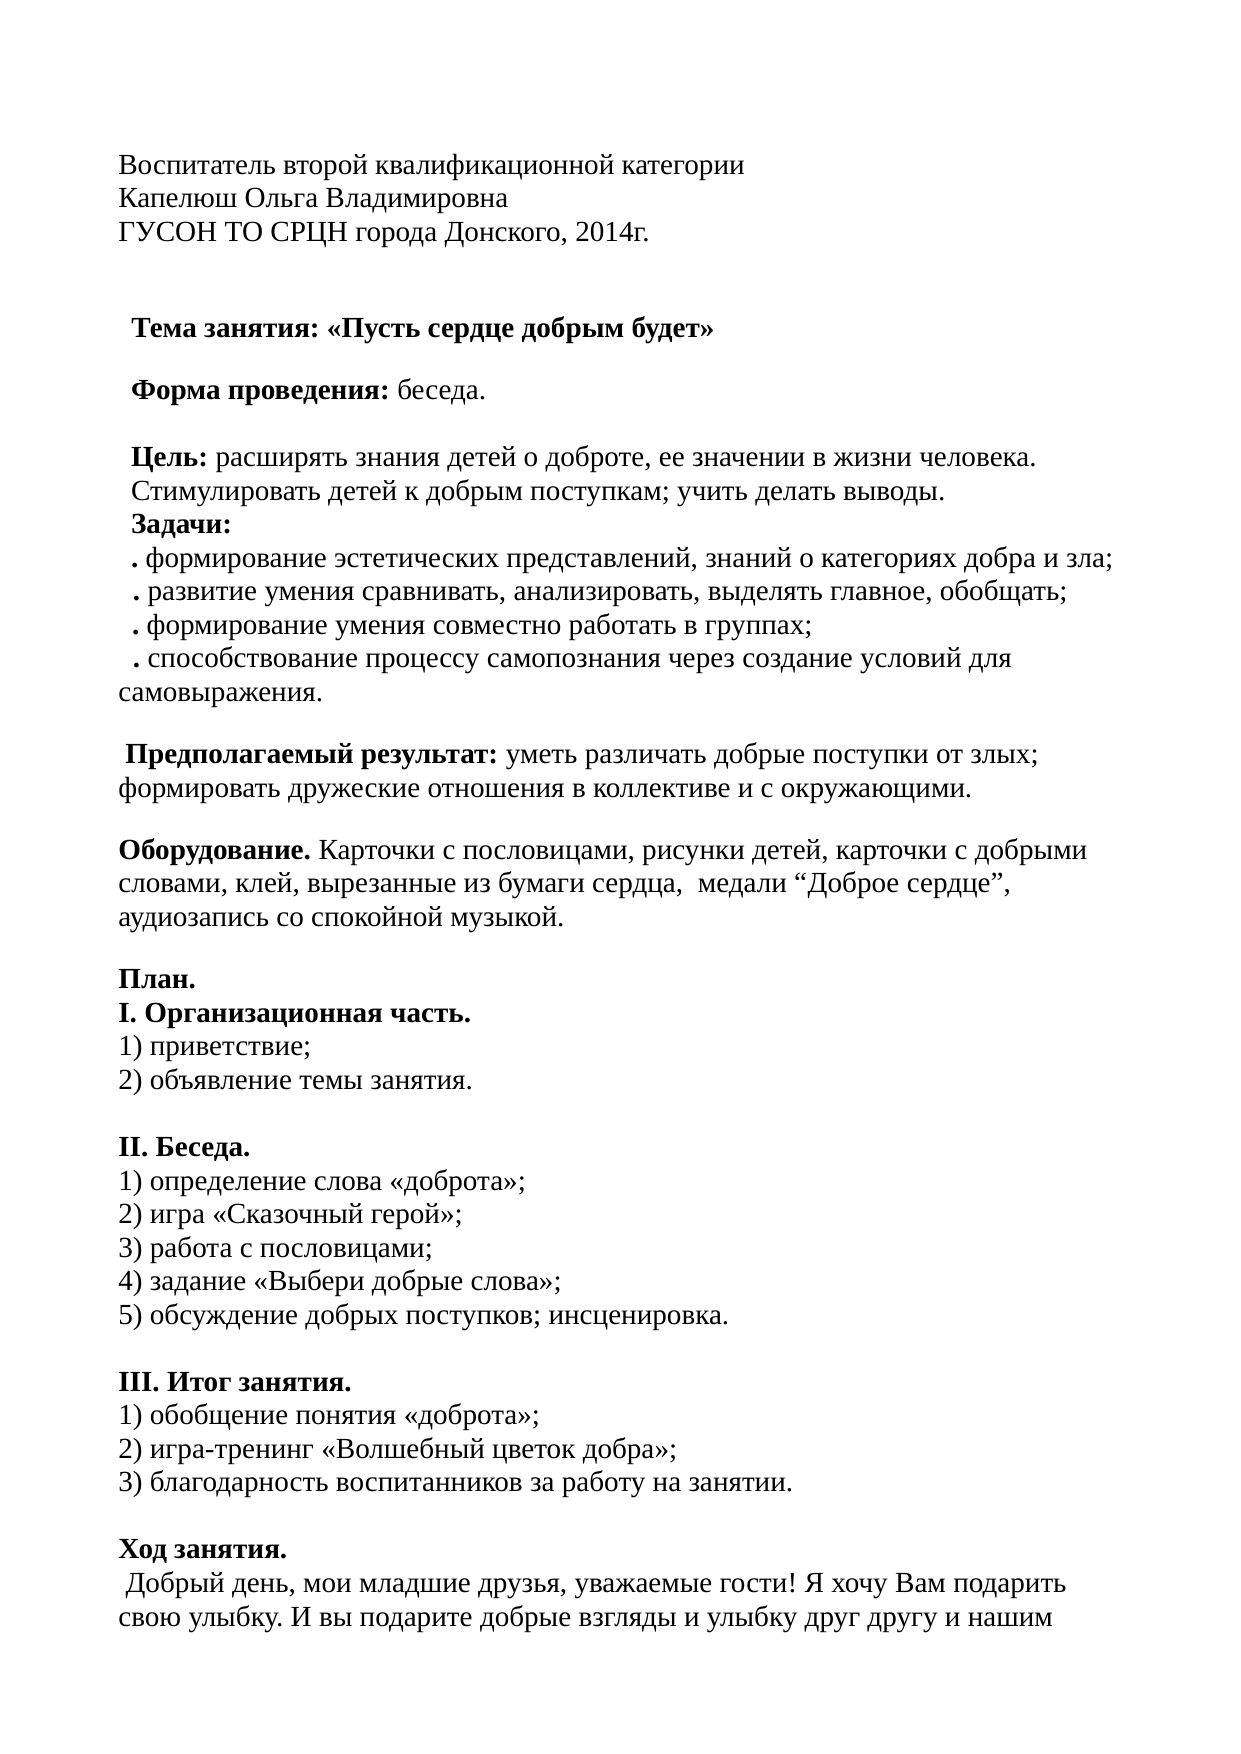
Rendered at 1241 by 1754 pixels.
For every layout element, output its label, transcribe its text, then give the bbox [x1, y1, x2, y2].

text 2) игра «Сказочный герой»; [118, 1196, 1122, 1230]
text Форма проведения: беседа. [0, 372, 1122, 406]
text III. Итог занятия. [118, 1364, 1122, 1397]
text Стимулировать детей к добрым поступкам; учить делать выводы. [0, 473, 1122, 506]
text II. Беседа. [118, 1129, 1122, 1163]
text Предполагаемый результат: уметь различать добрые поступки от злых; формировать дружеские отношения в коллективе и с окружающими. [89, 736, 1122, 803]
text 3) благодарность воспитанников за работу на занятии. [118, 1464, 1122, 1498]
text 1) приветствие; [118, 1028, 1122, 1062]
text 3) работа с пословицами; [118, 1230, 1122, 1263]
text Добрый день, мои младшие друзья, уважаемые гости! Я хочу Вам подарить свою улыбку. И вы подарите добрые взгляды и улыбку друг другу и нашим [118, 1565, 1122, 1632]
text . развитие умения сравнивать, анализировать, выделять главное, обобщать; [118, 573, 1122, 607]
text 4) задание «Выбери добрые слова»; [118, 1263, 1122, 1297]
text I. Организационная часть. [118, 995, 1122, 1028]
text ГУСОН ТО СРЦН города Донского, 2014г. [118, 214, 1122, 247]
text Оборудование. Карточки с пословицами, рисунки детей, карточки с добрыми словами, клей, вырезанные из бумаги сердца, медали “Доброе сердце”, аудиозапись со спокойной музыкой. [118, 832, 1122, 933]
text Задачи: [0, 506, 1122, 540]
text 2) игра-тренинг «Волшебный цветок добра»; [118, 1431, 1122, 1464]
text Цель: расширять знания детей о доброте, ее значении в жизни человека. [0, 439, 1122, 473]
text 2) объявление темы занятия. [118, 1062, 1122, 1096]
text . формирование умения совместно работать в группах; [44, 607, 1122, 640]
text 1) определение слова «доброта»; [118, 1163, 1122, 1196]
text . способствование процессу самопознания через создание условий для самовыражения. [118, 640, 1122, 707]
text Ход занятия. [118, 1532, 1122, 1565]
text 2014 г. Тема занятия: «Пусть сердце добрым будет» [0, 310, 1122, 343]
text Воспитатель второй квалификационной категории [118, 147, 1122, 180]
text 1) обобщение понятия «доброта»; [118, 1397, 1122, 1431]
text План. [118, 961, 1122, 995]
text . формирование эстетических представлений, знаний о категориях добра и зла; [0, 540, 1122, 573]
text Капелюш Ольга Владимировна [118, 180, 1122, 214]
text 5) обсуждение добрых поступков; инсценировка. [118, 1297, 1122, 1330]
